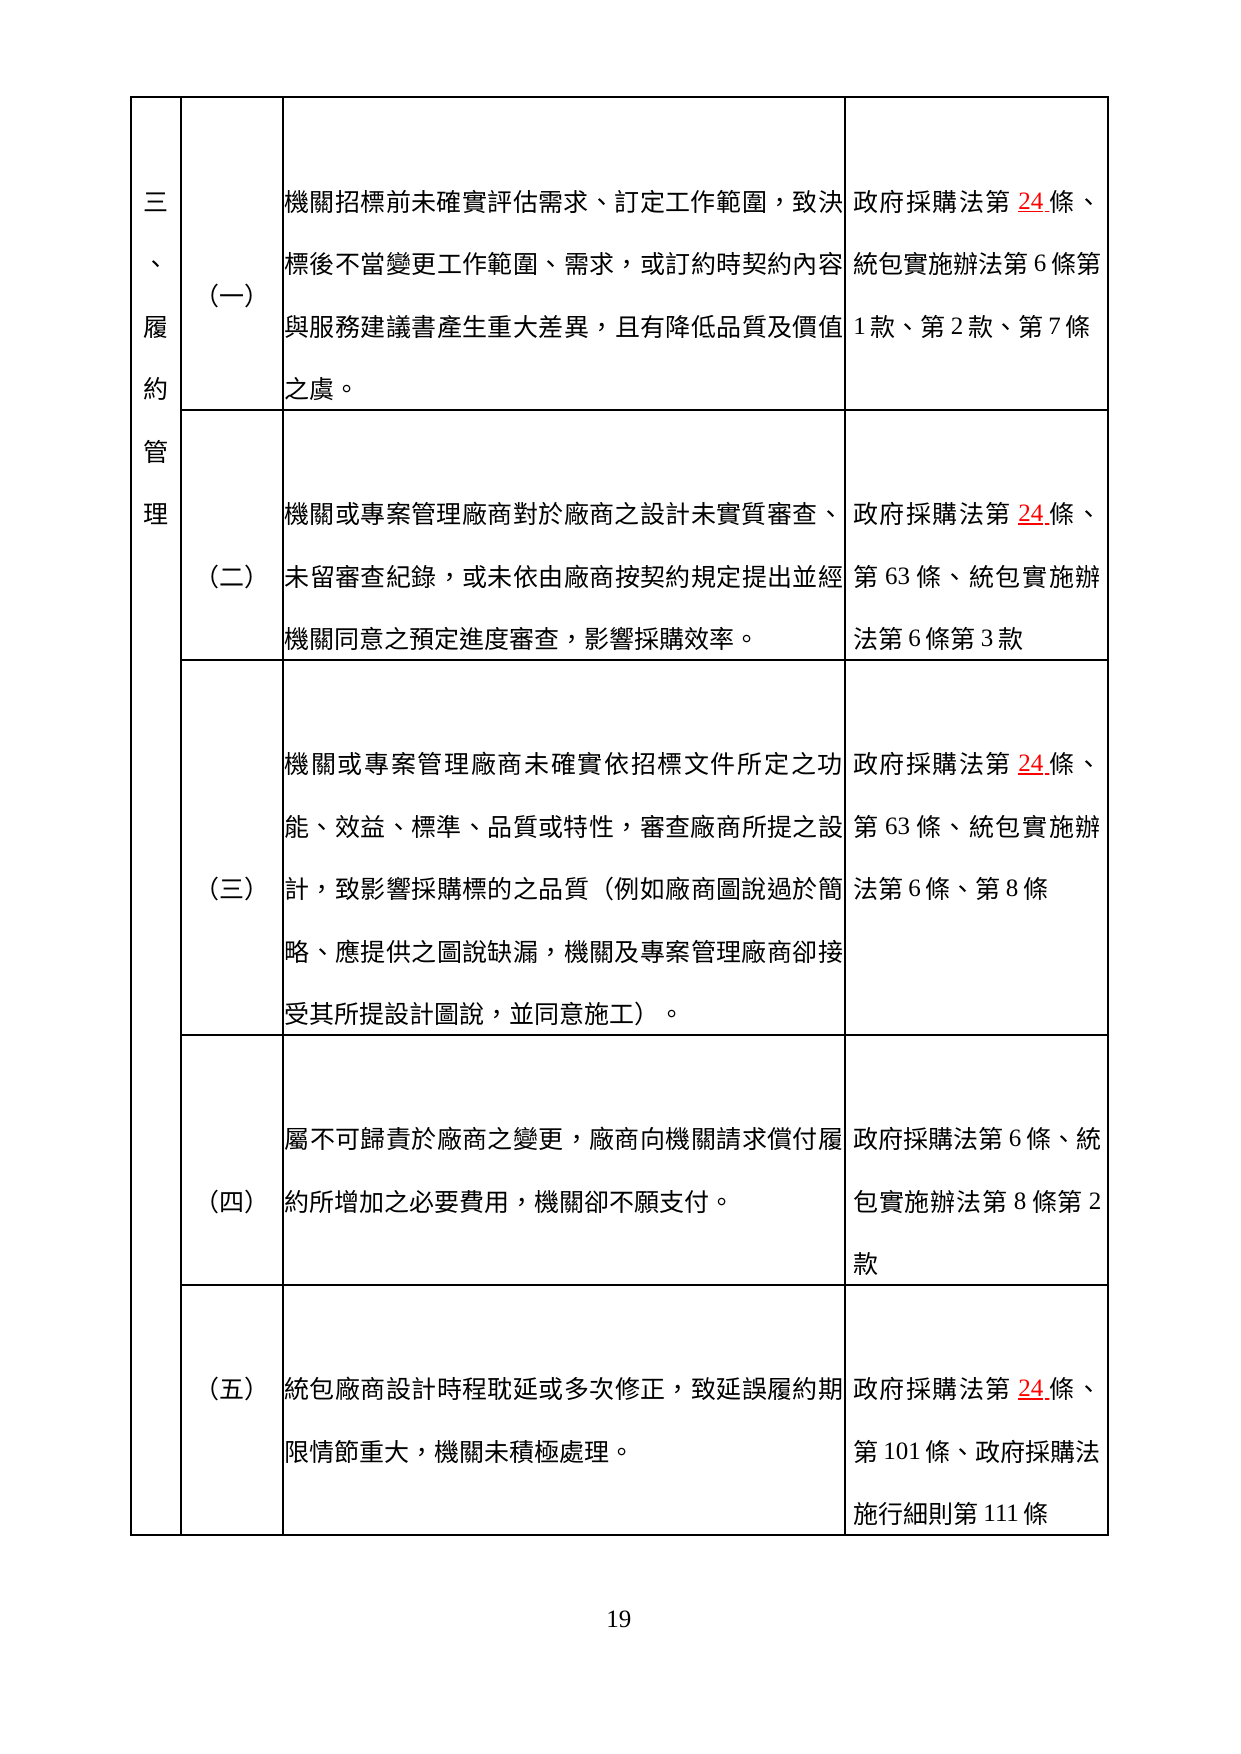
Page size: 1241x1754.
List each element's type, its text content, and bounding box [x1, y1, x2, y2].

table_cell 政府採購法第24條、第101條、政府採購法施行細則第111條 [846, 1286, 1107, 1534]
table_cell 政府採購法第24條、統包實施辦法第6條第1款、第2款、第7條 [846, 98, 1107, 409]
table_cell 政府採購法第6條、統包實施辦法第8條第2款 [846, 1036, 1107, 1284]
table_cell 三、履約管理 [132, 98, 180, 1534]
table_cell （五） [182, 1286, 282, 1534]
table_cell 政府採購法第24條、第63條、統包實施辦法第6條、第8條 [846, 661, 1107, 1034]
table_cell 機關或專案管理廠商對於廠商之設計未實質審查、未留審查紀錄，或未依由廠商按契約規定提出並經機關同意之預定進度審查，影響採購效率。 [284, 411, 844, 659]
table_cell 屬不可歸責於廠商之變更，廠商向機關請求償付履約所增加之必要費用，機關卻不願支付。 [284, 1036, 844, 1284]
table_cell 機關或專案管理廠商未確實依招標文件所定之功能、效益、標準、品質或特性，審查廠商所提之設計，致影響採購標的之品質（例如廠商圖說過於簡略、應提供之圖說缺漏，機關及專案管理廠商卻接受其所提設計圖說，並同意施工）。 [284, 661, 844, 1034]
table_cell （二） [182, 411, 282, 659]
table_cell 統包廠商設計時程耽延或多次修正，致延誤履約期限情節重大，機關未積極處理。 [284, 1286, 844, 1534]
table_cell （四） [182, 1036, 282, 1284]
table_cell （三） [182, 661, 282, 1034]
table_cell 政府採購法第24條、第63條、統包實施辦法第6條第3款 [846, 411, 1107, 659]
table_cell 機關招標前未確實評估需求、訂定工作範圍，致決標後不當變更工作範圍、需求，或訂約時契約內容與服務建議書產生重大差異，且有降低品質及價值之虞。 [284, 98, 844, 409]
table_cell （一） [182, 98, 282, 409]
